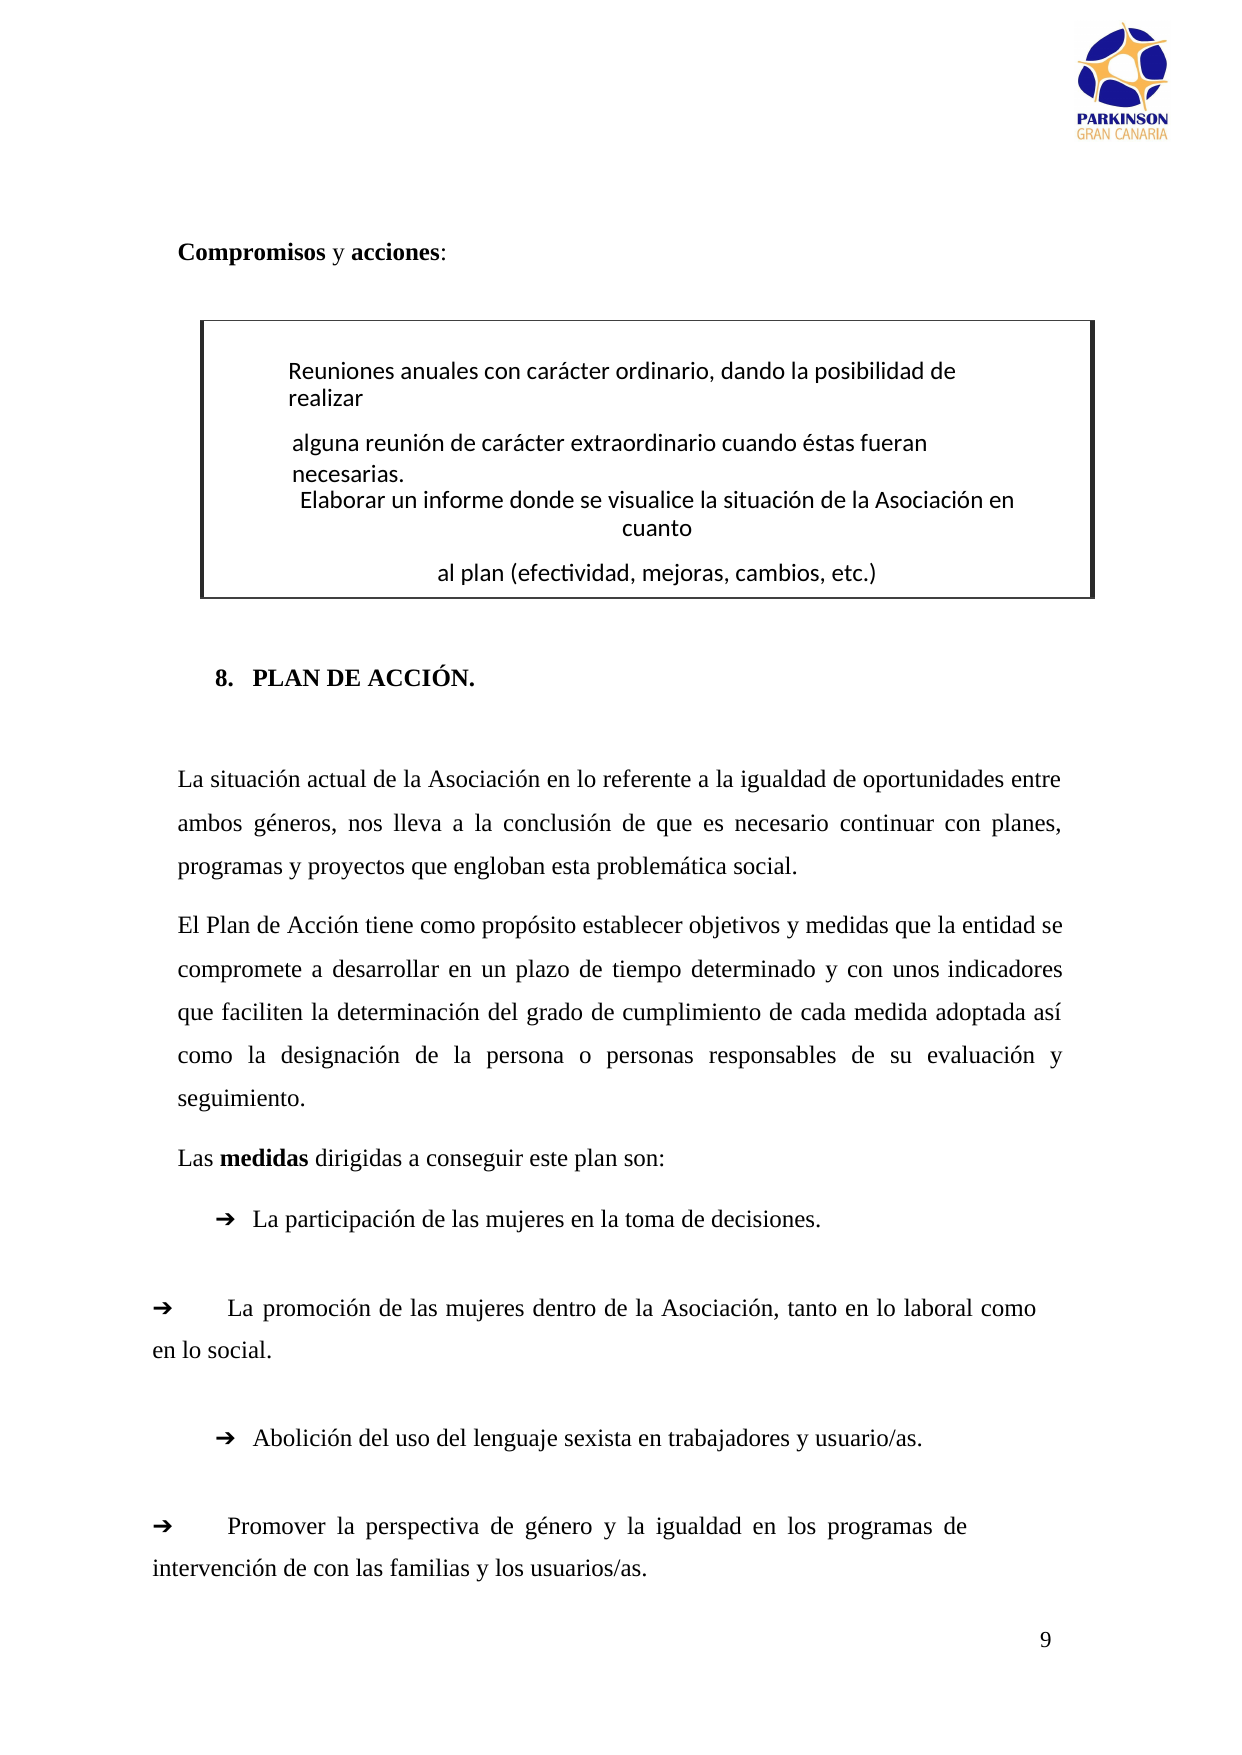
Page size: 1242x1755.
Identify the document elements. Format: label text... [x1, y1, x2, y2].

list PLAN DE ACCIÓN. [215, 663, 1137, 691]
text La situación actual de la Asociación en lo referente a la igualdad de oportunidades entre ambos géneros, nos lleva a la conclusión de que es necesario continuar con planes, programas y proyectos que engloban esta problemática social. [177, 764, 1062, 879]
list La promoción de las mujeres dentro de la Asociación, tanto en lo laboral como en lo social. [152, 1289, 1063, 1363]
text El Plan de Acción tiene como propósito establecer objetivos y medidas que la entidad se compromete a desarrollar en un plazo de tiempo determinado y con unos indicadores que faciliten la determinación del grado de cumplimiento de cada medida adoptada así como la designación de la persona o personas responsables de su evaluación y seguimiento. [177, 911, 1063, 1112]
list Abolición del uso del lenguaje sexista en trabajadores y usuario/as. [215, 1419, 1137, 1453]
subtitle Compromisos y acciones: [177, 237, 1137, 266]
list Promover la perspectiva de género y la igualdad en los programas de intervención de con las familias y los usuarios/as. [152, 1507, 1062, 1582]
list La participación de las mujeres en la toma de decisiones. [215, 1201, 1137, 1235]
text Las medidas dirigidas a conseguir este plan son: [177, 1143, 1137, 1172]
